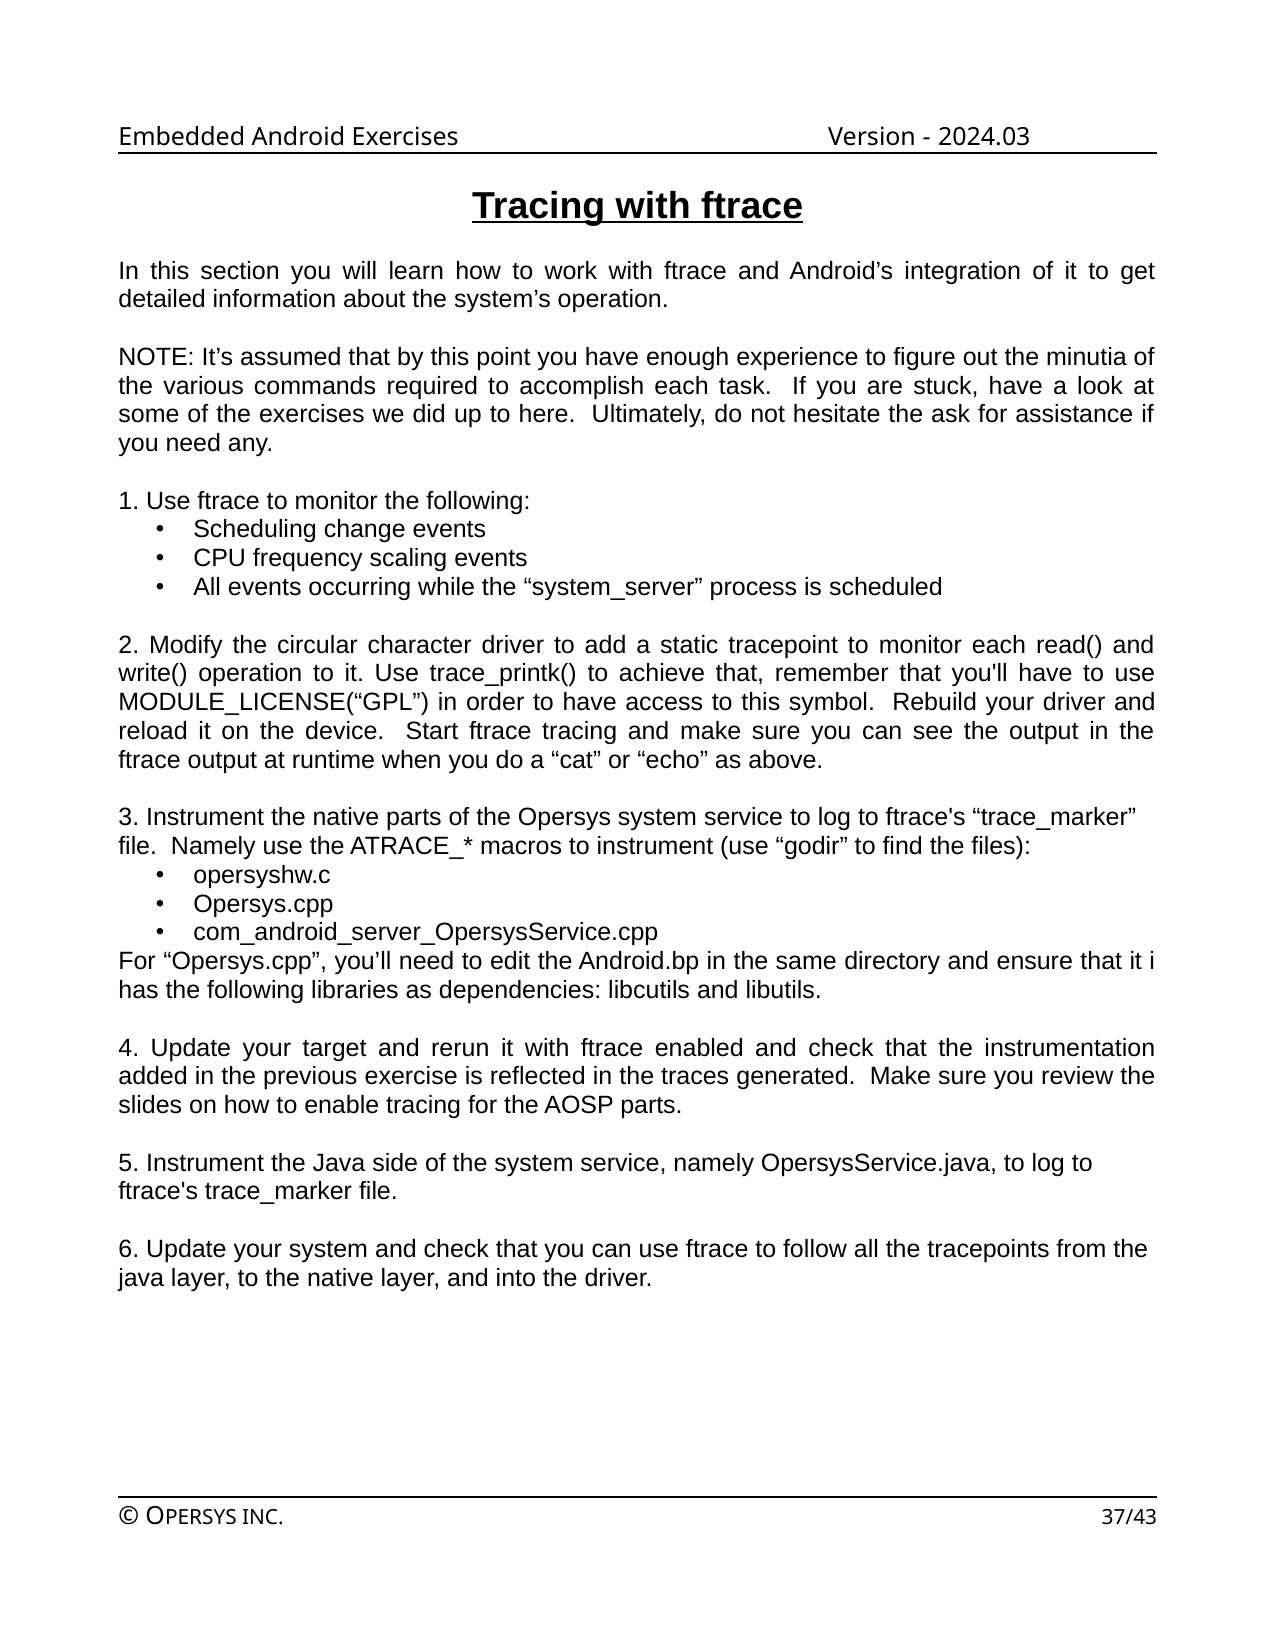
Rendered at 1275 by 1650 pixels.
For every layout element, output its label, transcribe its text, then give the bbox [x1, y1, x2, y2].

text 5. Instrument the Java side of the system service, namely OpersysService.java, to log to ftrace's trace_marker file. [118, 1147, 1157, 1205]
list CPU frequency scaling events [156, 543, 1157, 572]
text 1. Use ftrace to monitor the following: [118, 486, 1157, 514]
text Tracing with ftrace [118, 184, 1157, 227]
text 2. Modify the circular character driver to add a static tracepoint to monitor each read() and write() operation to it. Use trace_printk() to achieve that, remember that you'll have to use MODULE_LICENSE(“GPL”) in order to have access to this symbol. Rebuild your driver and reload it on the device. Start ftrace tracing and make sure you can see the output in the ftrace output at runtime when you do a “cat” or “echo” as above. [118, 630, 1157, 773]
list Opersys.cpp [156, 888, 1157, 917]
text 3. Instrument the native parts of the Opersys system service to log to ftrace's “trace_marker” file. Namely use the ATRACE_* macros to instrument (use “godir” to find the files): [118, 802, 1157, 860]
text 4. Update your target and rerun it with ftrace enabled and check that the instrumentation added in the previous exercise is reflected in the traces generated. Make sure you review the slides on how to enable tracing for the AOSP parts. [118, 1032, 1157, 1119]
list All events occurring while the “system_server” process is scheduled [156, 572, 1157, 601]
text In this section you will learn how to work with ftrace and Android’s integration of it to get detailed information about the system’s operation. [118, 256, 1157, 313]
text NOTE: It’s assumed that by this point you have enough experience to figure out the minutia of the various commands required to accomplish each task. If you are stuck, have a look at some of the exercises we did up to here. Ultimately, do not hesitate the ask for assistance if you need any. [118, 342, 1157, 457]
list Scheduling change events [156, 514, 1157, 543]
list opersyshw.c [156, 860, 1157, 888]
text 6. Update your system and check that you can use ftrace to follow all the tracepoints from the java layer, to the native layer, and into the driver. [118, 1234, 1157, 1291]
text For “Opersys.cpp”, you’ll need to edit the Android.bp in the same directory and ensure that it i has the following libraries as dependencies: libcutils and libutils. [118, 946, 1157, 1004]
list com_android_server_OpersysService.cpp [156, 917, 1157, 946]
